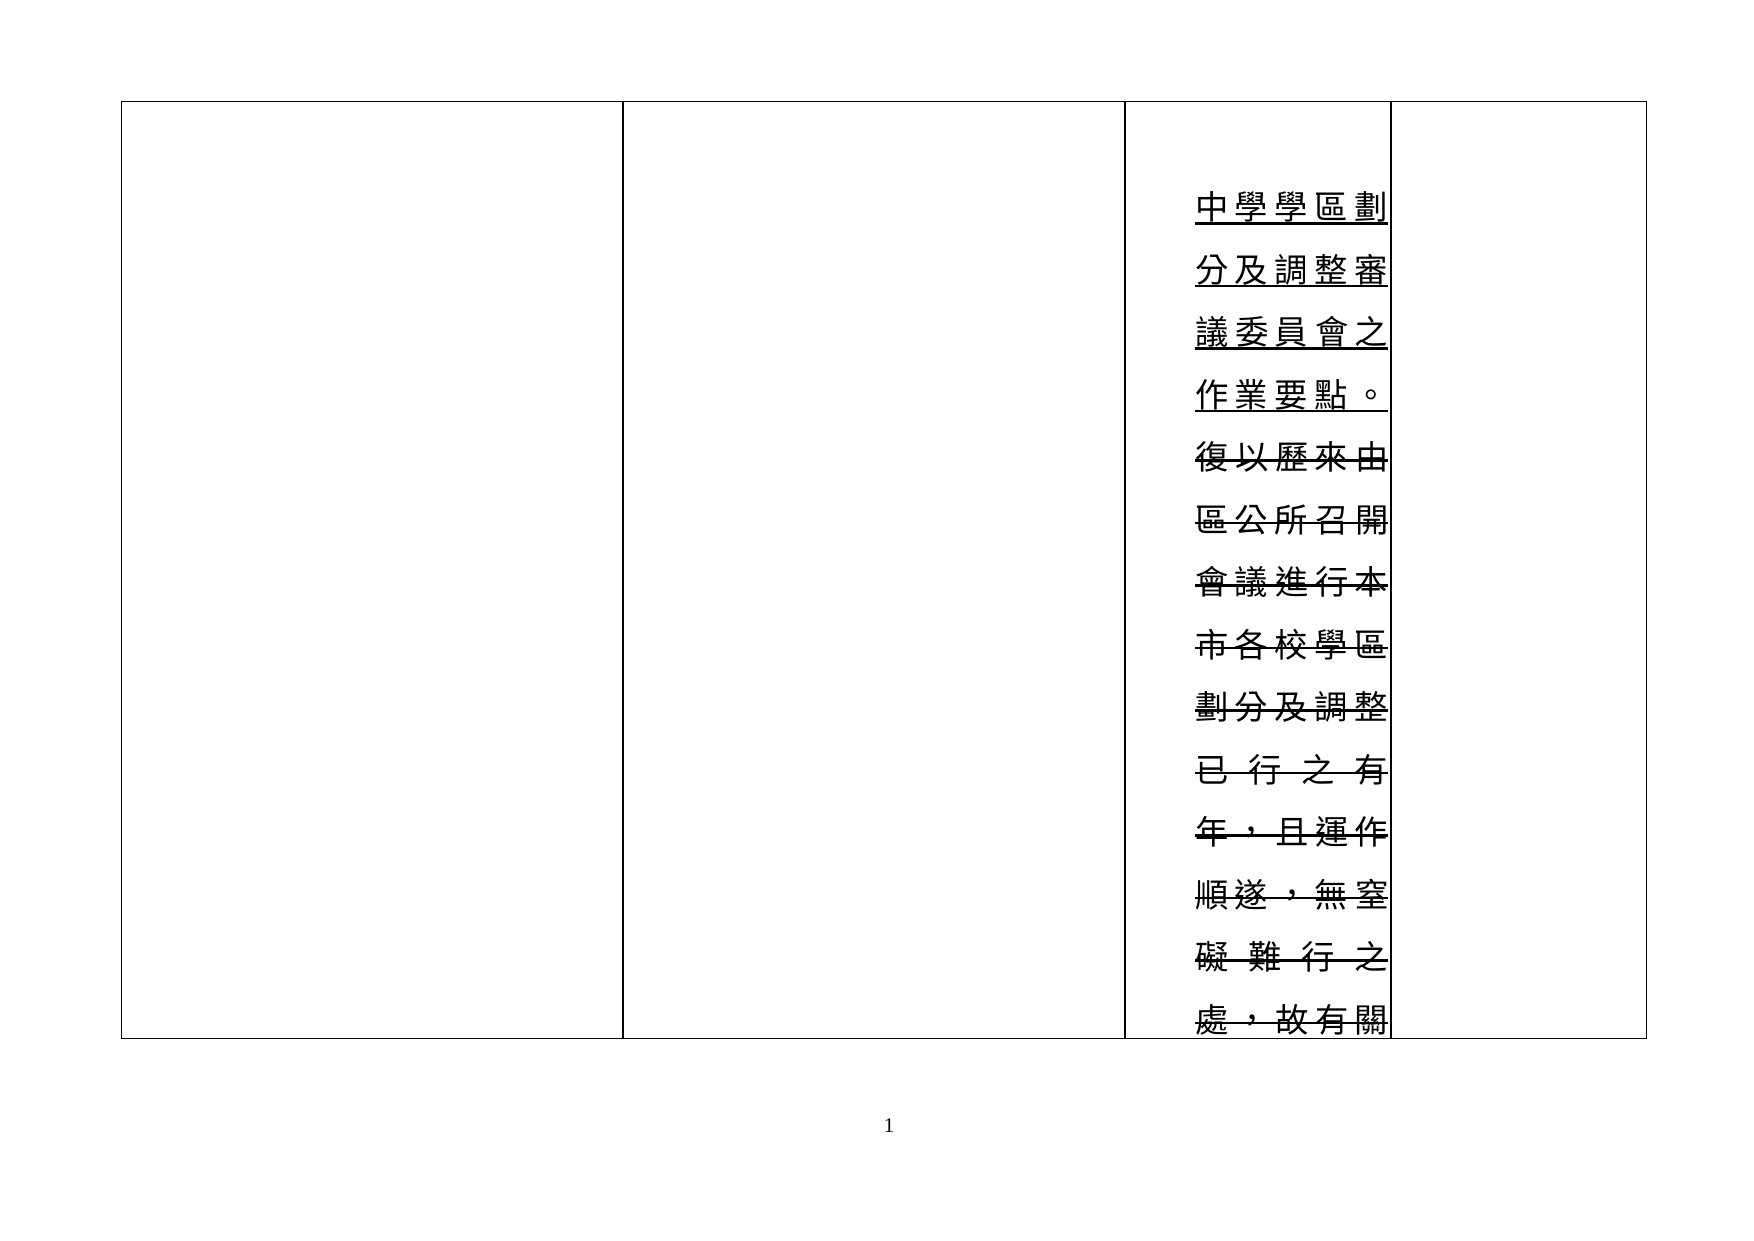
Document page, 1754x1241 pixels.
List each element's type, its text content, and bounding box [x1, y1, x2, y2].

table_cell [1392, 102, 1646, 1038]
table_cell 中學學區劃分及調整審議委員會之作業要點。復以歷來由區公所召開會議進行本市各校學區劃分及調整已行之有年，且運作順遂，無窒礙難行之處，故有關 [1126, 102, 1390, 1038]
table_cell [122, 102, 622, 1038]
table_cell [624, 102, 1124, 1038]
